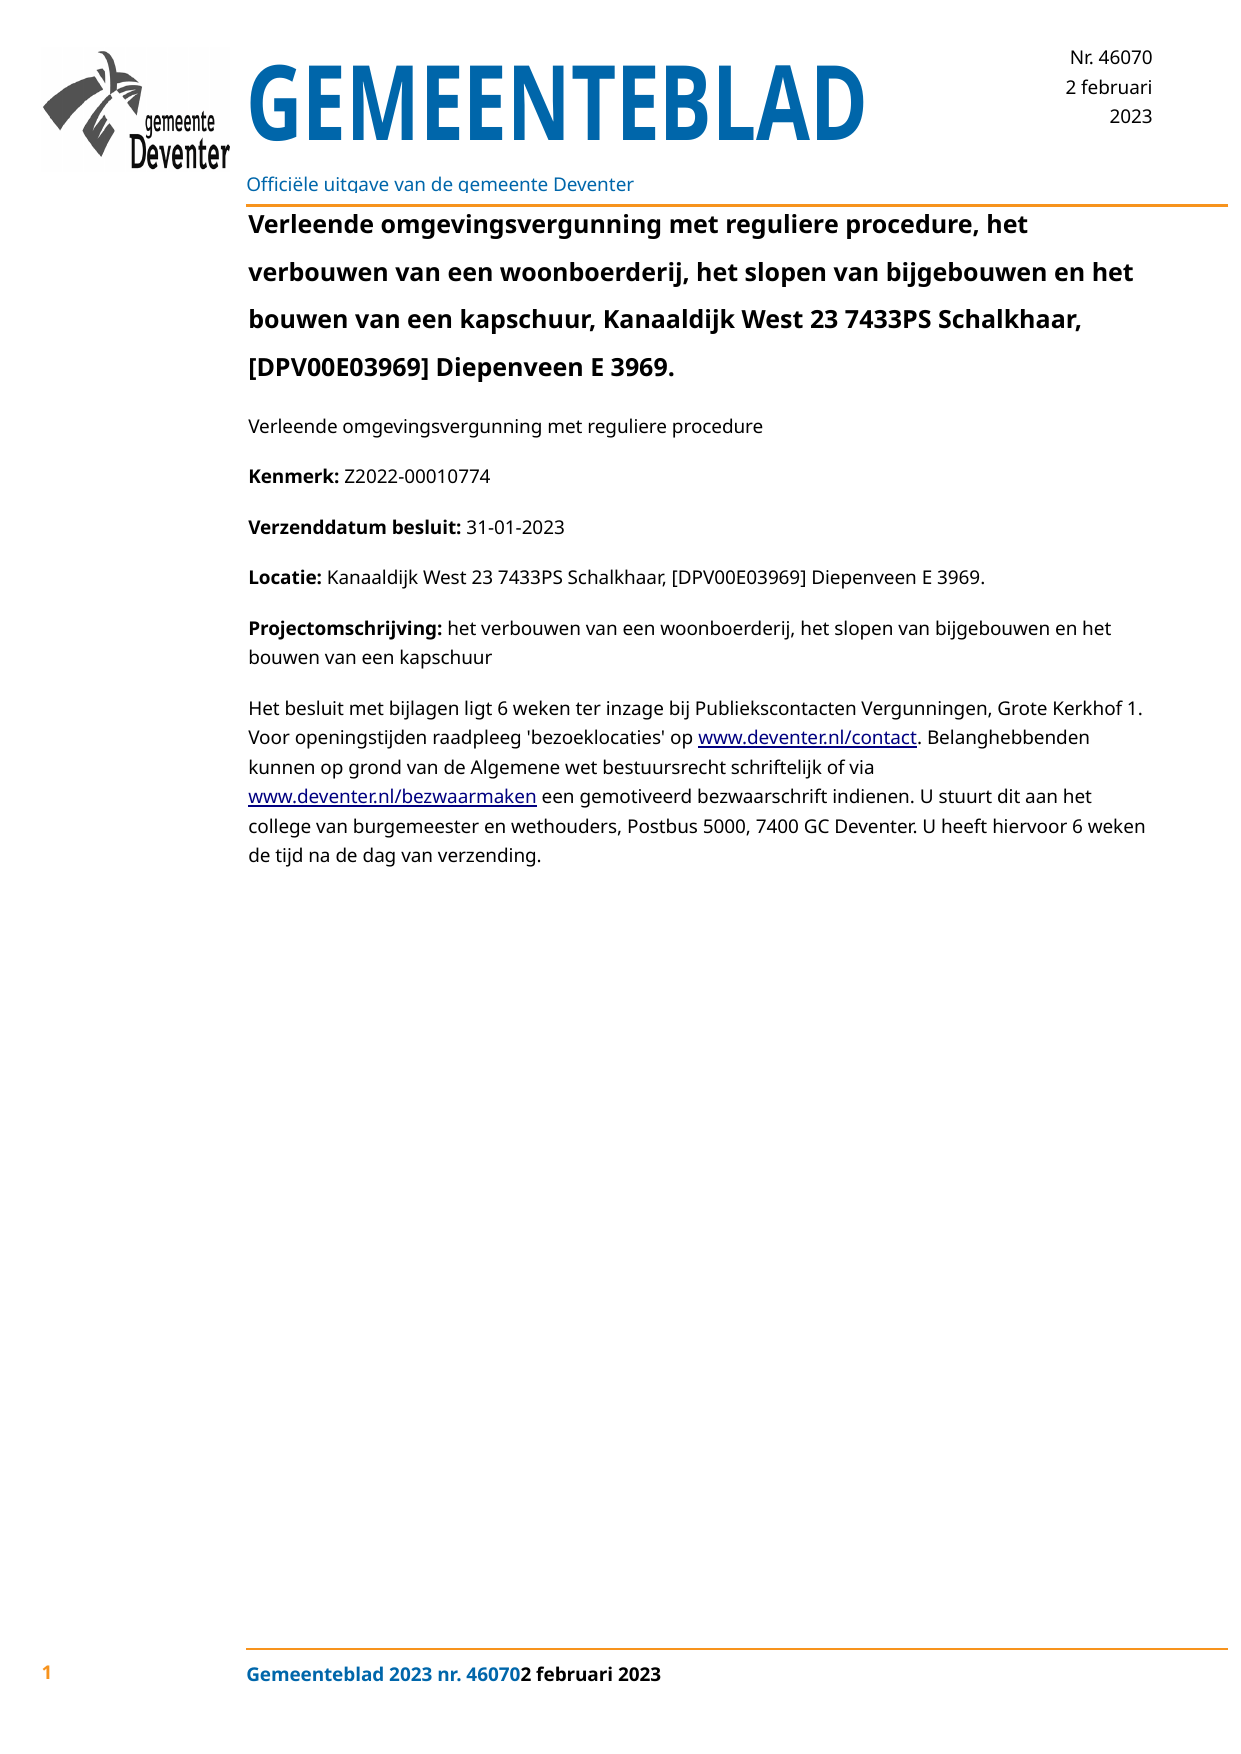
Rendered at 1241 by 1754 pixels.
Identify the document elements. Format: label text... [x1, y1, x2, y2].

text Het besluit met bijlagen ligt 6 weken ter inzage bij Publiekscontacten Vergunningen, Grote Kerkhof 1. Voor openingstijden raadpleeg 'bezoeklocaties' op www.deventer.nl/contact. Belanghebbenden kunnen op grond van de Algemene wet bestuursrecht schriftelijk of via www.deventer.nl/bezwaarmaken een gemotiveerd bezwaarschrift indienen. U stuurt dit aan het college van burgemeester en wethouders, Postbus 5000, 7400 GC Deventer. U heeft hiervoor 6 weken de tijd na de dag van verzending. [248, 695, 1152, 868]
picture [41, 47, 231, 172]
text Verzenddatum besluit: 31-01-2023 [248, 514, 1152, 540]
text Verleende omgevingsvergunning met reguliere procedure, het verbouwen van een woonboerderij, het slopen van bijgebouwen en het bouwen van een kapschuur, Kanaaldijk West 23 7433PS Schalkhaar, [DPV00E03969] Diepenveen E 3969. [248, 207, 1152, 384]
text Projectomschrijving: het verbouwen van een woonboerderij, het slopen van bijgebouwen en het bouwen van een kapschuur [248, 615, 1152, 670]
text Verleende omgevingsvergunning met reguliere procedure [248, 413, 1152, 439]
text Kenmerk: Z2022-00010774 [248, 463, 1152, 489]
text Locatie: Kanaaldijk West 23 7433PS Schalkhaar, [DPV00E03969] Diepenveen E 3969. [248, 564, 1152, 590]
